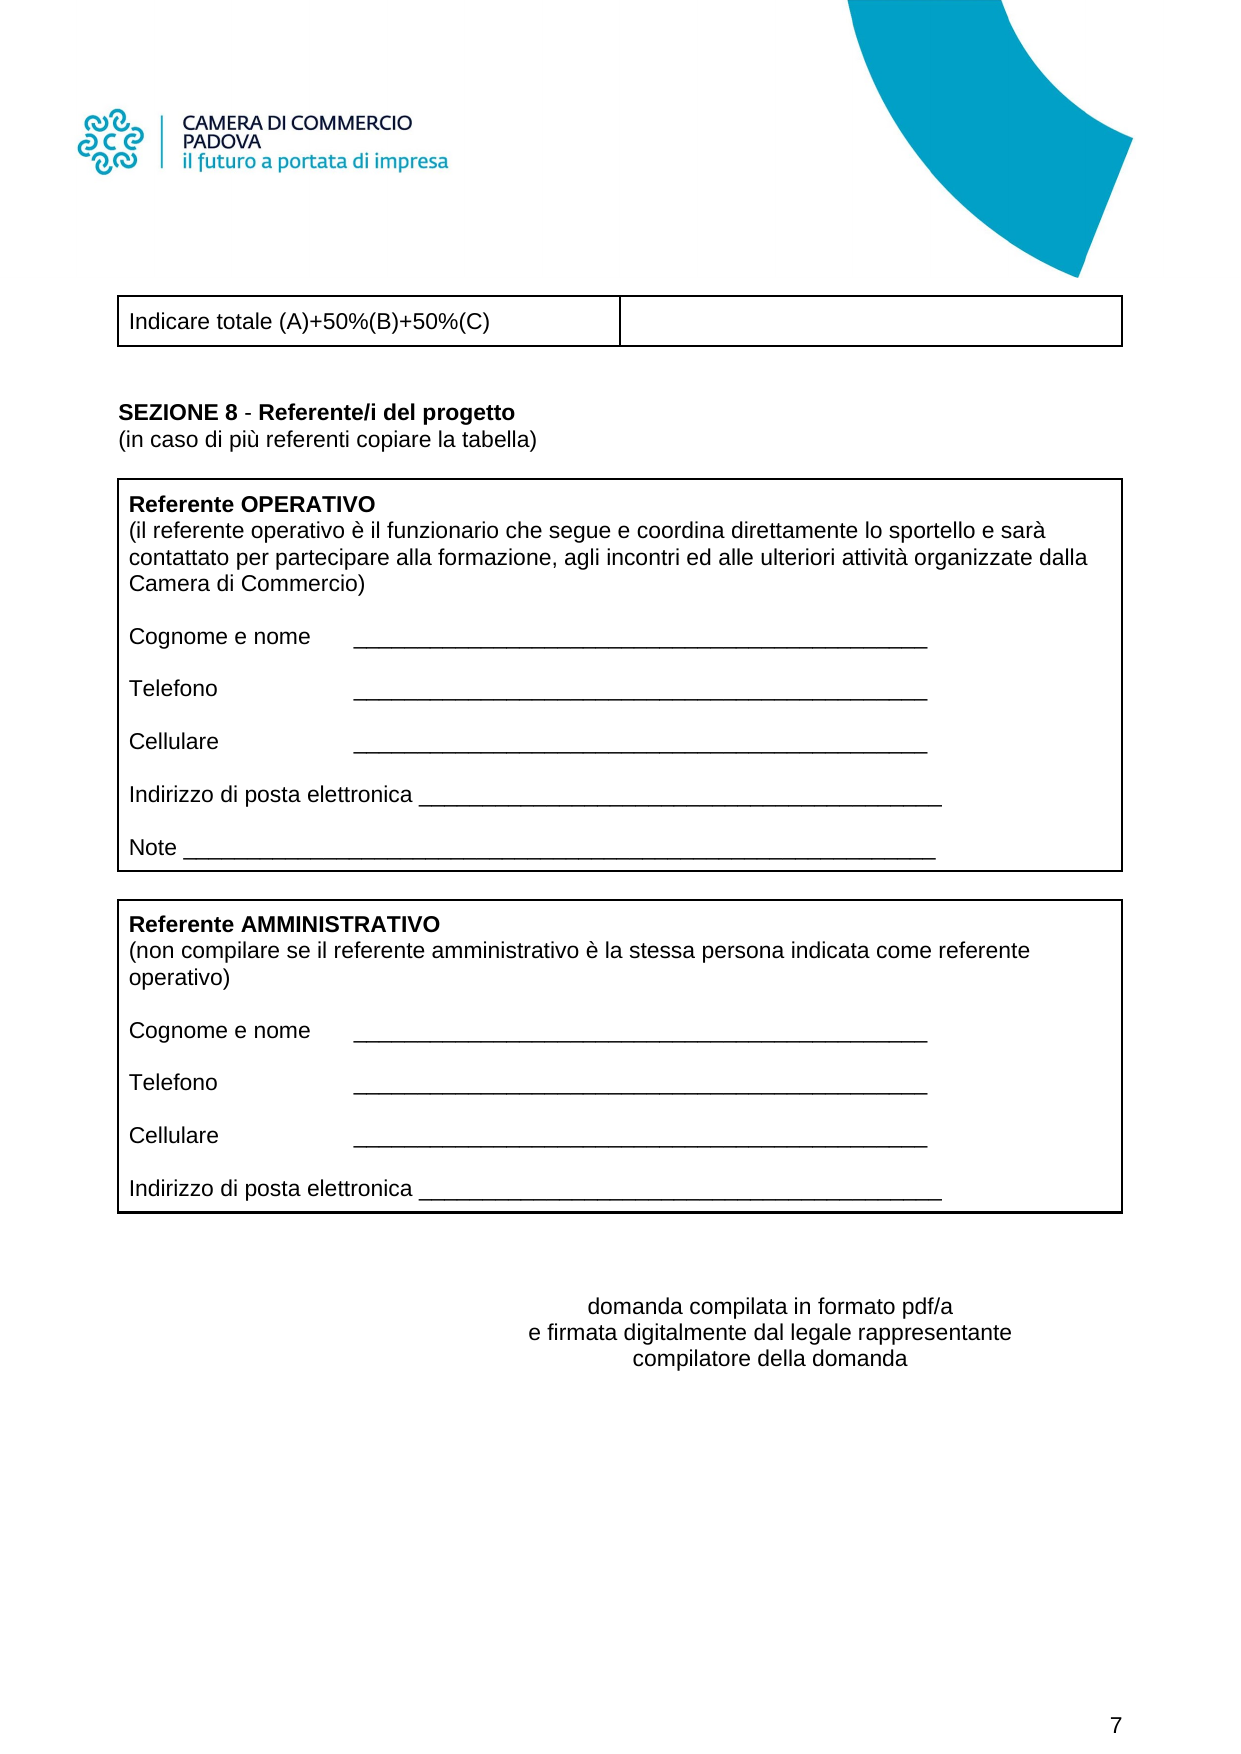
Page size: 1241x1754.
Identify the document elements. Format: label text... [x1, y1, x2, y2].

picture [0, 0, 1241, 278]
text (in caso di più referenti copiare la tabella) [118, 426, 1122, 452]
table_header Referente OPERATIVO (il referente operativo è il funzionario che segue e coordina direttamente lo sportello e sarà contattato per partecipare alla formazione, agli incontri ed alle ulteriori attività organizzate dalla Camera di Commercio) Cognome e nome _____________________________________________ Telefono _____________________________________________ Cellulare _____________________________________________ Indirizzo di posta elettronica _________________________________________ Note ___________________________________________________________ [119, 480, 1121, 870]
text compilatore della domanda [418, 1345, 1122, 1372]
text domanda compilata in formato pdf/a [418, 1293, 1122, 1319]
table_cell [621, 297, 1121, 344]
table_header Referente AMMINISTRATIVO (non compilare se il referente amministrativo è la stessa persona indicata come referente operativo) Cognome e nome _____________________________________________ Telefono _____________________________________________ Cellulare _____________________________________________ Indirizzo di posta elettronica _________________________________________ [119, 901, 1121, 1211]
text e firmata digitalmente dal legale rappresentante [418, 1319, 1122, 1345]
text SEZIONE 8 - Referente/i del progetto [118, 399, 1122, 426]
table_cell Indicare totale (A)+50%(B)+50%(C) [119, 297, 619, 344]
